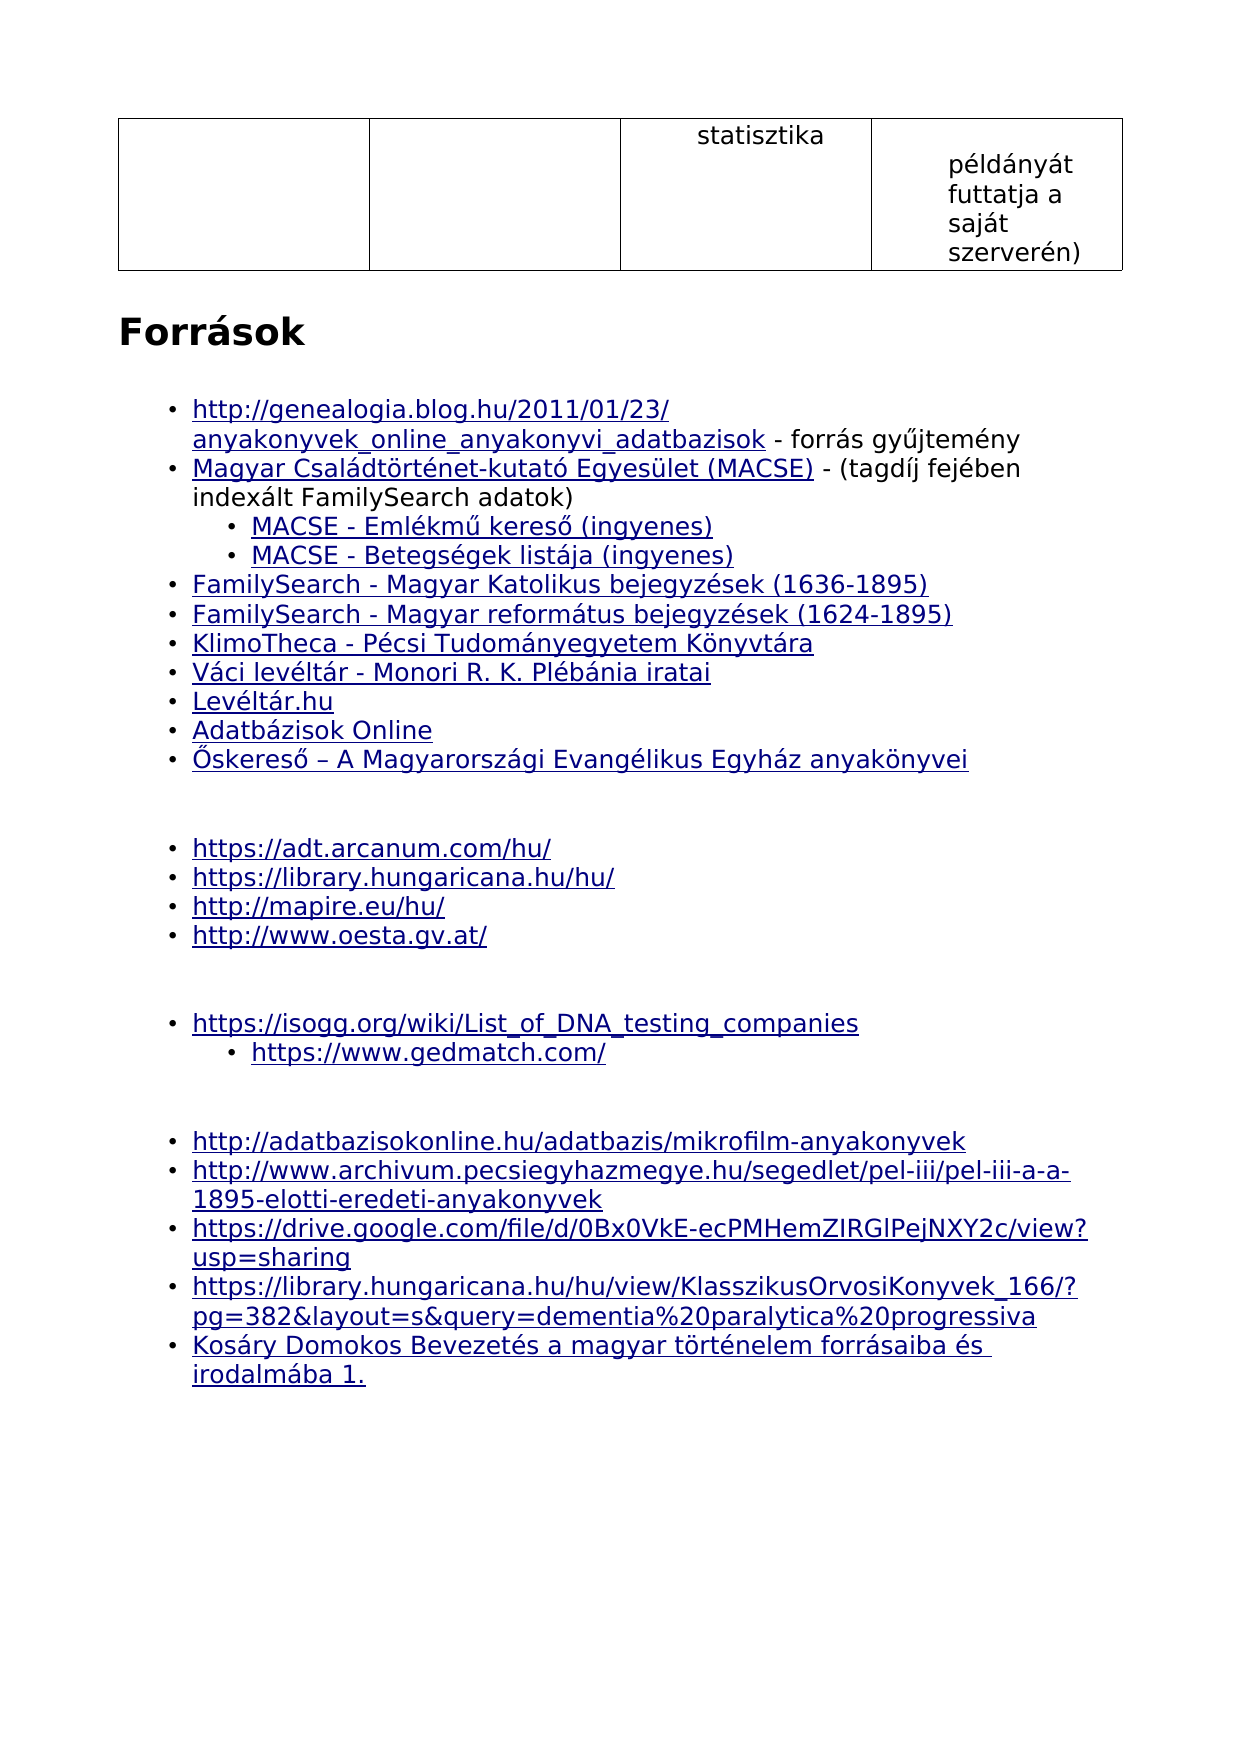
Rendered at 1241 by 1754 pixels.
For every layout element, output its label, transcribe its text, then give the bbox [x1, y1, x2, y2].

list https://drive.google.com/file/d/0Bx0VkE-ecPMHemZIRGlPejNXY2c/view?usp=sharing [177, 1214, 1122, 1273]
list http://adatbazisokonline.hu/adatbazis/mikrofilm-anyakonyvek [177, 1127, 1122, 1156]
list Levéltár.hu [177, 687, 1122, 717]
table_cell [370, 119, 620, 270]
list FamilySearch - Magyar református bejegyzések (1624-1895) [177, 600, 1122, 629]
list http://genealogia.blog.hu/2011/01/23/anyakonyvek_online_anyakonyvi_adatbazisok - forrás gyűjtemény [177, 396, 1122, 454]
list https://adt.arcanum.com/hu/ [177, 834, 1122, 863]
list MACSE - Emlékmű kereső (ingyenes) [236, 512, 1122, 542]
table_cell [119, 119, 369, 270]
list Kosáry Domokos Bevezetés a magyar történelem forrásaiba és irodalmába 1. [177, 1331, 1122, 1389]
table_cell példányát futtatja a saját szerverén) [872, 119, 1122, 270]
list https://www.gedmatch.com/ [236, 1039, 1122, 1068]
list Adatbázisok Online [177, 717, 1122, 746]
list https://isogg.org/wiki/List_of_DNA_testing_companies [177, 1009, 1122, 1039]
list https://library.hungaricana.hu/hu/view/KlasszikusOrvosiKonyvek_166/?pg=382&layout=s&query=dementia%20paralytica%20progressiva [177, 1273, 1122, 1331]
list Őskereső – A Magyarországi Evangélikus Egyház anyakönyvei [177, 746, 1122, 775]
list https://library.hungaricana.hu/hu/ [177, 863, 1122, 892]
list FamilySearch - Magyar Katolikus bejegyzések (1636-1895) [177, 571, 1122, 600]
list Váci levéltár - Monori R. K. Plébánia iratai [177, 658, 1122, 687]
list http://www.oesta.gv.at/ [177, 921, 1122, 951]
list http://mapire.eu/hu/ [177, 892, 1122, 921]
table_cell statisztika [621, 119, 871, 270]
list Magyar Családtörténet-kutató Egyesület (MACSE) - (tagdíj fejében indexált FamilySearch adatok) [177, 454, 1122, 512]
subtitle Források [118, 310, 1122, 354]
list KlimoTheca - Pécsi Tudományegyetem Könyvtára [177, 629, 1122, 658]
list http://www.archivum.pecsiegyhazmegye.hu/segedlet/pel-iii/pel-iii-a-a-1895-elotti-eredeti-anyakonyvek [177, 1156, 1122, 1214]
list MACSE - Betegségek listája (ingyenes) [236, 542, 1122, 571]
